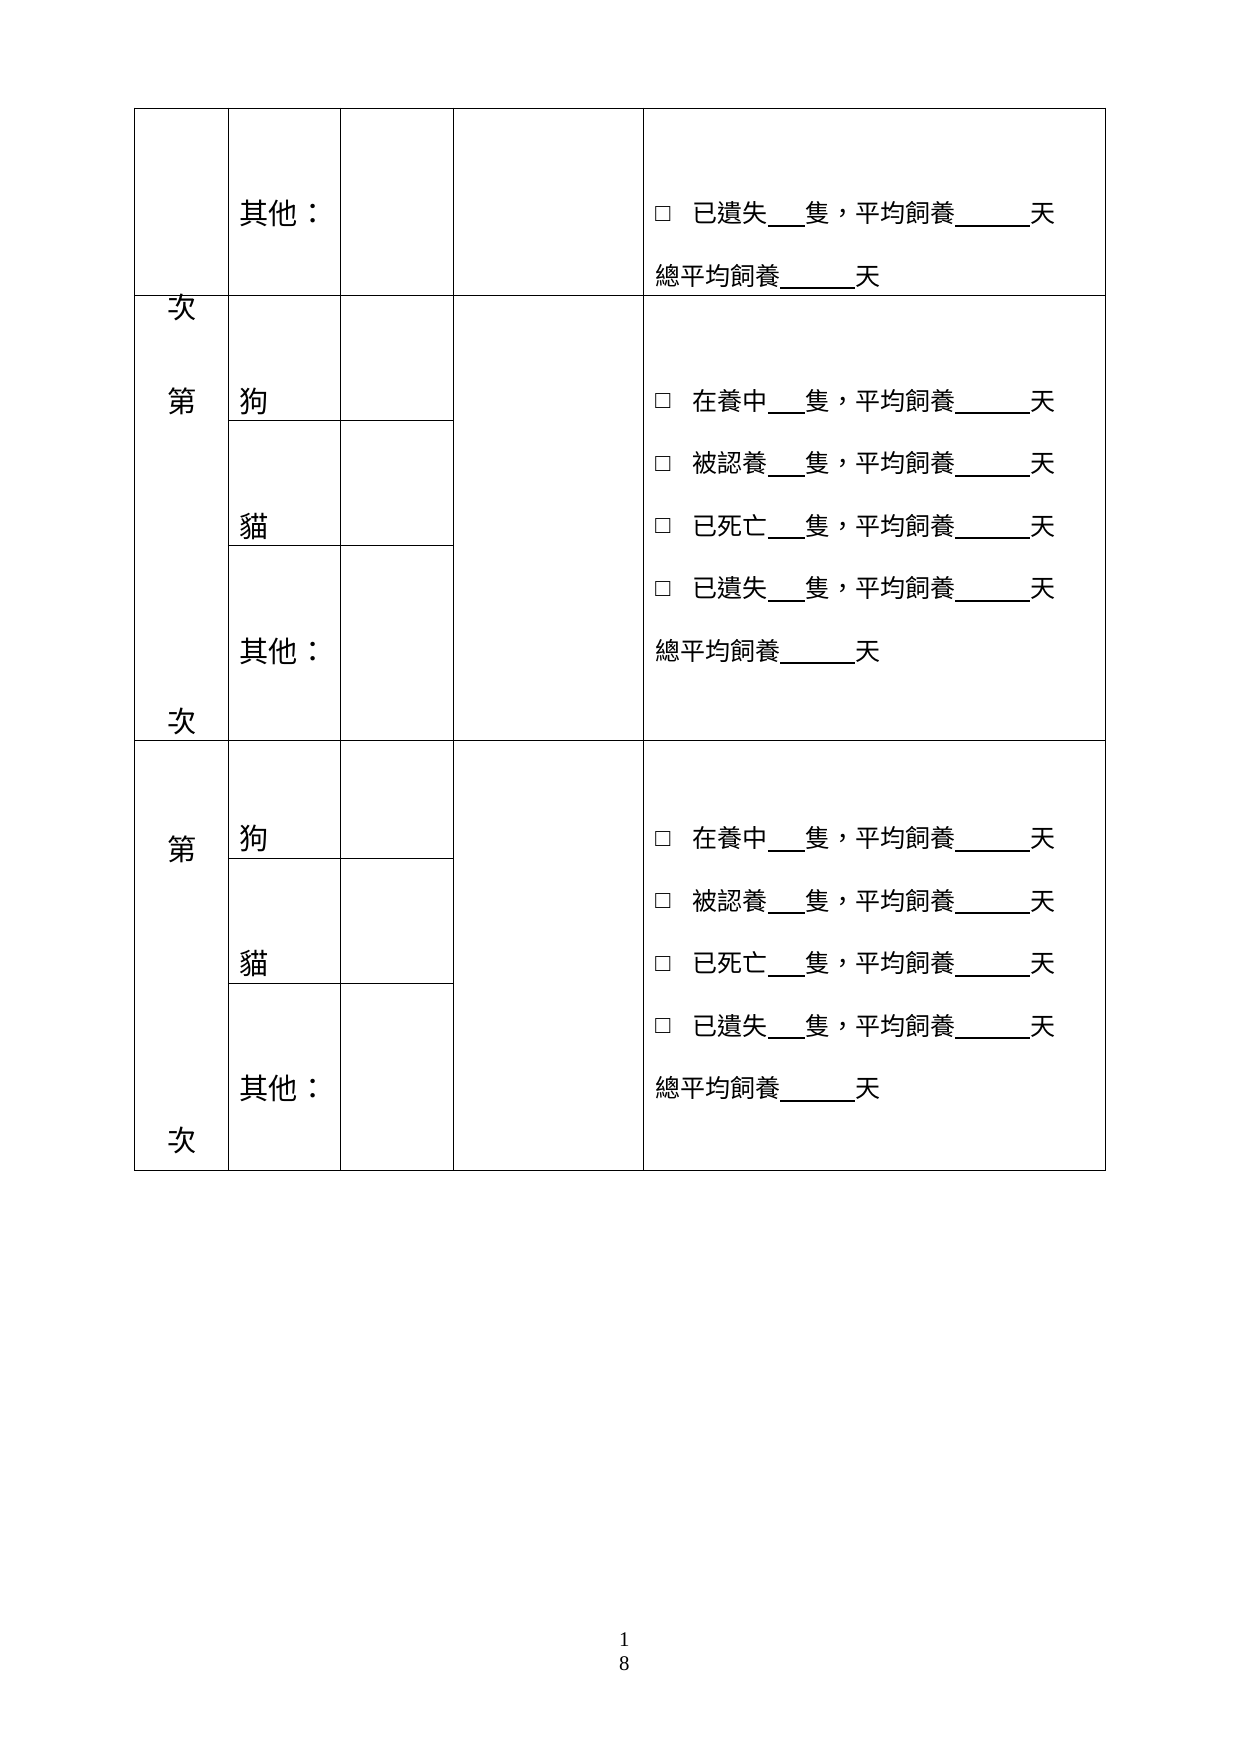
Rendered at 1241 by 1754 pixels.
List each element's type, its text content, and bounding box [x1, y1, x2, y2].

table_cell 狗 [229, 296, 340, 420]
table_cell [341, 984, 453, 1170]
table_cell 其他： [229, 984, 340, 1170]
table_cell 在養中 隻，平均飼養 天 被認養 隻，平均飼養 天 已死亡 隻，平均飼養 天 已遺失 隻，平均飼養 天 總平均飼養 天 [644, 741, 1105, 1170]
table_cell [341, 546, 453, 740]
table_cell 其他： [229, 109, 340, 295]
table_cell [341, 859, 453, 983]
table_cell 在養中 隻，平均飼養 天 被認養 隻，平均飼養 天 已死亡 隻，平均飼養 天 已遺失 隻，平均飼養 天 總平均飼養 天 [644, 296, 1105, 740]
table_cell 第 次 [135, 109, 228, 295]
table_cell 在養中 隻，平均飼養 天 被認養 隻，平均飼養 天 已死亡 隻，平均飼養 天 已遺失 隻，平均飼養 天 總平均飼養 天 [644, 109, 1105, 295]
table_cell 貓 [229, 859, 340, 983]
table_cell 第 次 [135, 741, 228, 1170]
table_cell [341, 296, 453, 420]
table_cell [454, 109, 643, 295]
table_cell 第 次 [135, 296, 228, 740]
table_cell [454, 741, 643, 1170]
table_cell [341, 741, 453, 858]
table_cell 貓 [229, 421, 340, 545]
table_cell [341, 421, 453, 545]
table_cell 狗 [229, 741, 340, 858]
table_cell 其他： [229, 546, 340, 740]
table_cell [341, 109, 453, 295]
table_cell [454, 296, 643, 740]
